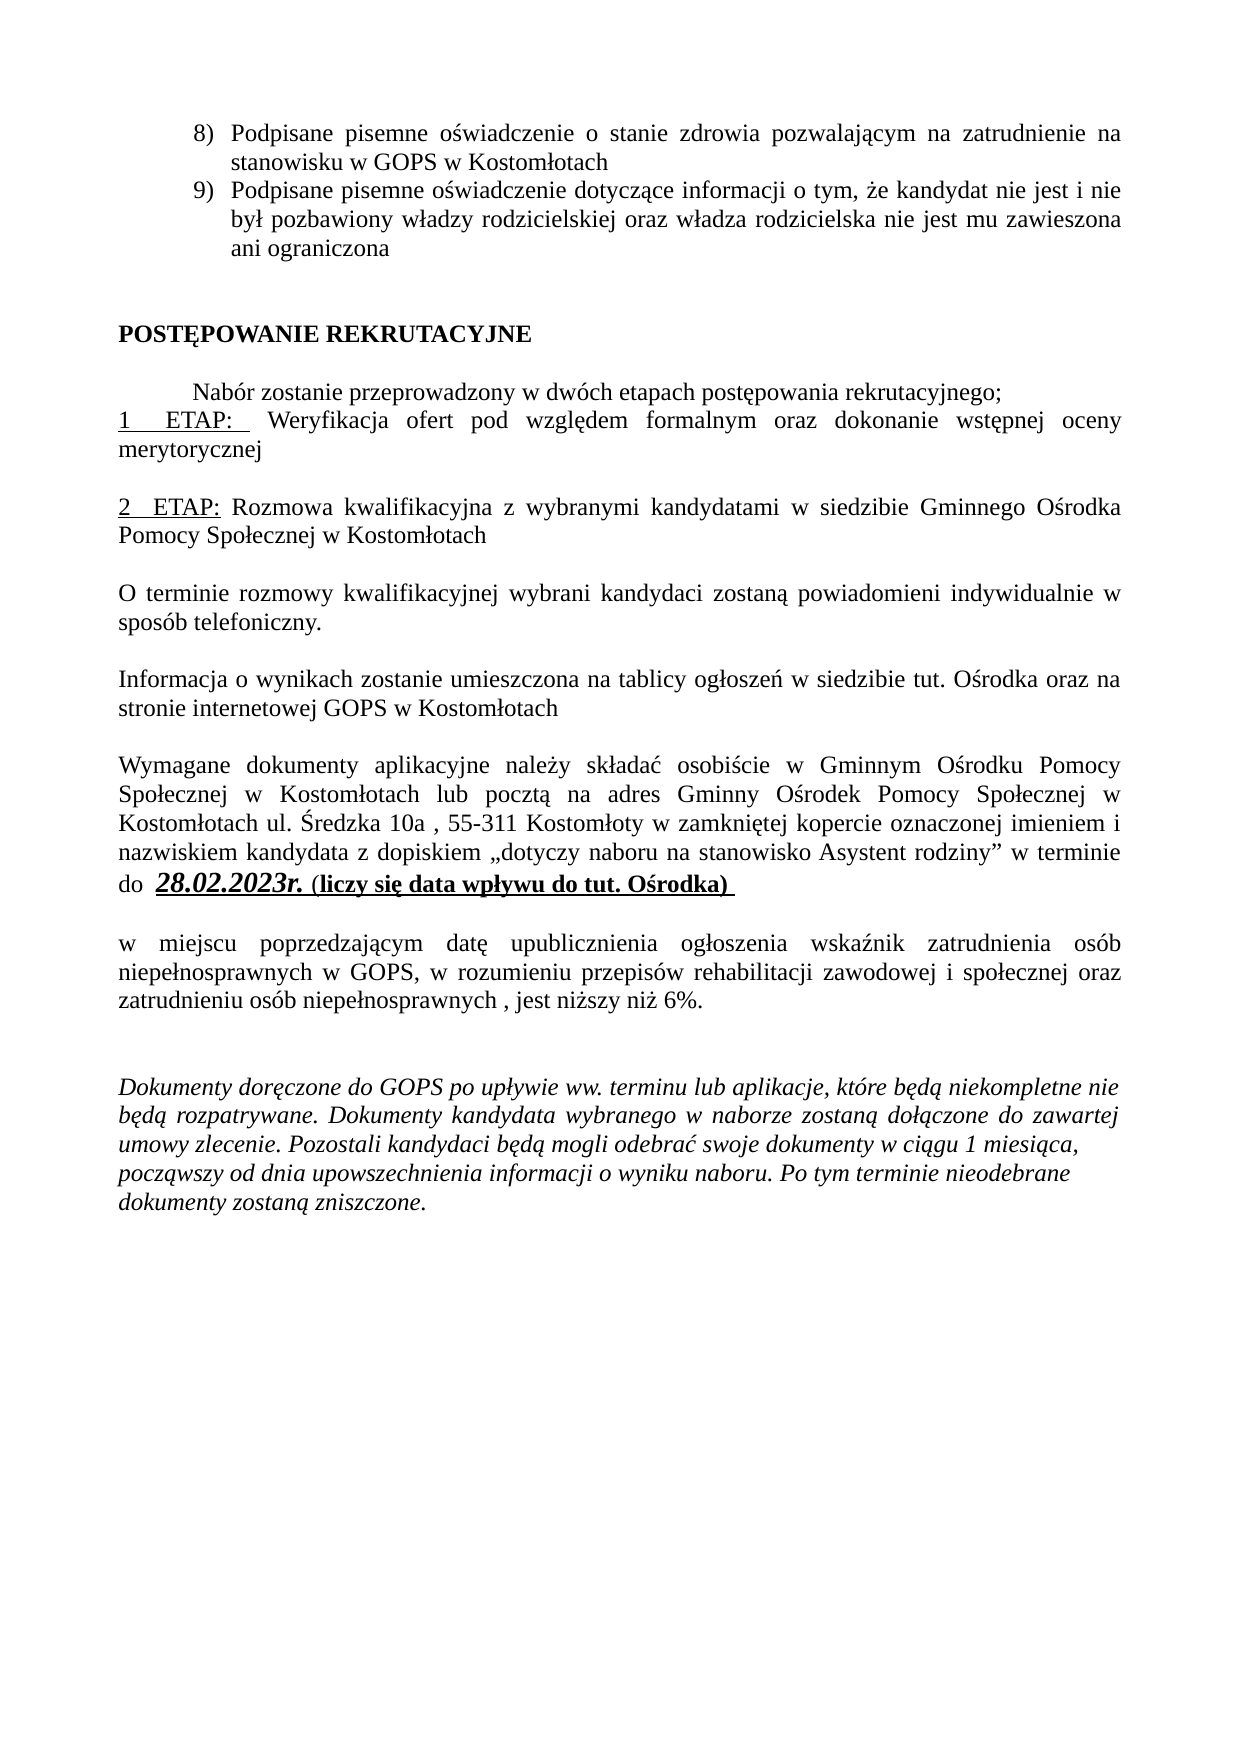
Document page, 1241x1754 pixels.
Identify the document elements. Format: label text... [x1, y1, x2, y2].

text 1 ETAP: Weryfikacja ofert pod względem formalnym oraz dokonanie wstępnej oceny merytorycznej [118, 406, 1122, 463]
text począwszy od dnia upowszechnienia informacji o wyniku naboru. Po tym terminie nieodebrane dokumenty zostaną zniszczone. [118, 1158, 1122, 1215]
list Podpisane pisemne oświadczenie o stanie zdrowia pozwalającym na zatrudnienie na stanowisku w GOPS w Kostomłotach [193, 118, 1122, 176]
text Informacja o wynikach zostanie umieszczona na tablicy ogłoszeń w siedzibie tut. Ośrodka oraz na stronie internetowej GOPS w Kostomłotach [118, 664, 1122, 722]
text POSTĘPOWANIE REKRUTACYJNE [118, 319, 1122, 348]
text O terminie rozmowy kwalifikacyjnej wybrani kandydaci zostaną powiadomieni indywidualnie w sposób telefoniczny. [118, 578, 1122, 636]
list Podpisane pisemne oświadczenie dotyczące informacji o tym, że kandydat nie jest i nie był pozbawiony władzy rodzicielskiej oraz władza rodzicielska nie jest mu zawieszona ani ograniczona [193, 176, 1122, 262]
text w miejscu poprzedzającym datę upublicznienia ogłoszenia wskaźnik zatrudnienia osób niepełnosprawnych w GOPS, w rozumieniu przepisów rehabilitacji zawodowej i społecznej oraz zatrudnieniu osób niepełnosprawnych , jest niższy niż 6%. [118, 928, 1122, 1014]
text Wymagane dokumenty aplikacyjne należy składać osobiście w Gminnym Ośrodku Pomocy Społecznej w Kostomłotach lub pocztą na adres Gminny Ośrodek Pomocy Społecznej w Kostomłotach ul. Średzka 10a , 55-311 Kostomłoty w zamkniętej kopercie oznaczonej imieniem i nazwiskiem kandydata z dopiskiem „dotyczy naboru na stanowisko Asystent rodziny” w terminie do 28.02.2023r. (liczy się data wpływu do tut. Ośrodka) [118, 751, 1122, 899]
text Dokumenty doręczone do GOPS po upływie ww. terminu lub aplikacje, które będą niekompletne nie będą rozpatrywane. Dokumenty kandydata wybranego w naborze zostaną dołączone do zawartej umowy zlecenie. Pozostali kandydaci będą mogli odebrać swoje dokumenty w ciągu 1 miesiąca, [118, 1072, 1122, 1158]
text 2 ETAP: Rozmowa kwalifikacyjna z wybranymi kandydatami w siedzibie Gminnego Ośrodka Pomocy Społecznej w Kostomłotach [118, 492, 1122, 549]
text Nabór zostanie przeprowadzony w dwóch etapach postępowania rekrutacyjnego; [118, 377, 1122, 406]
